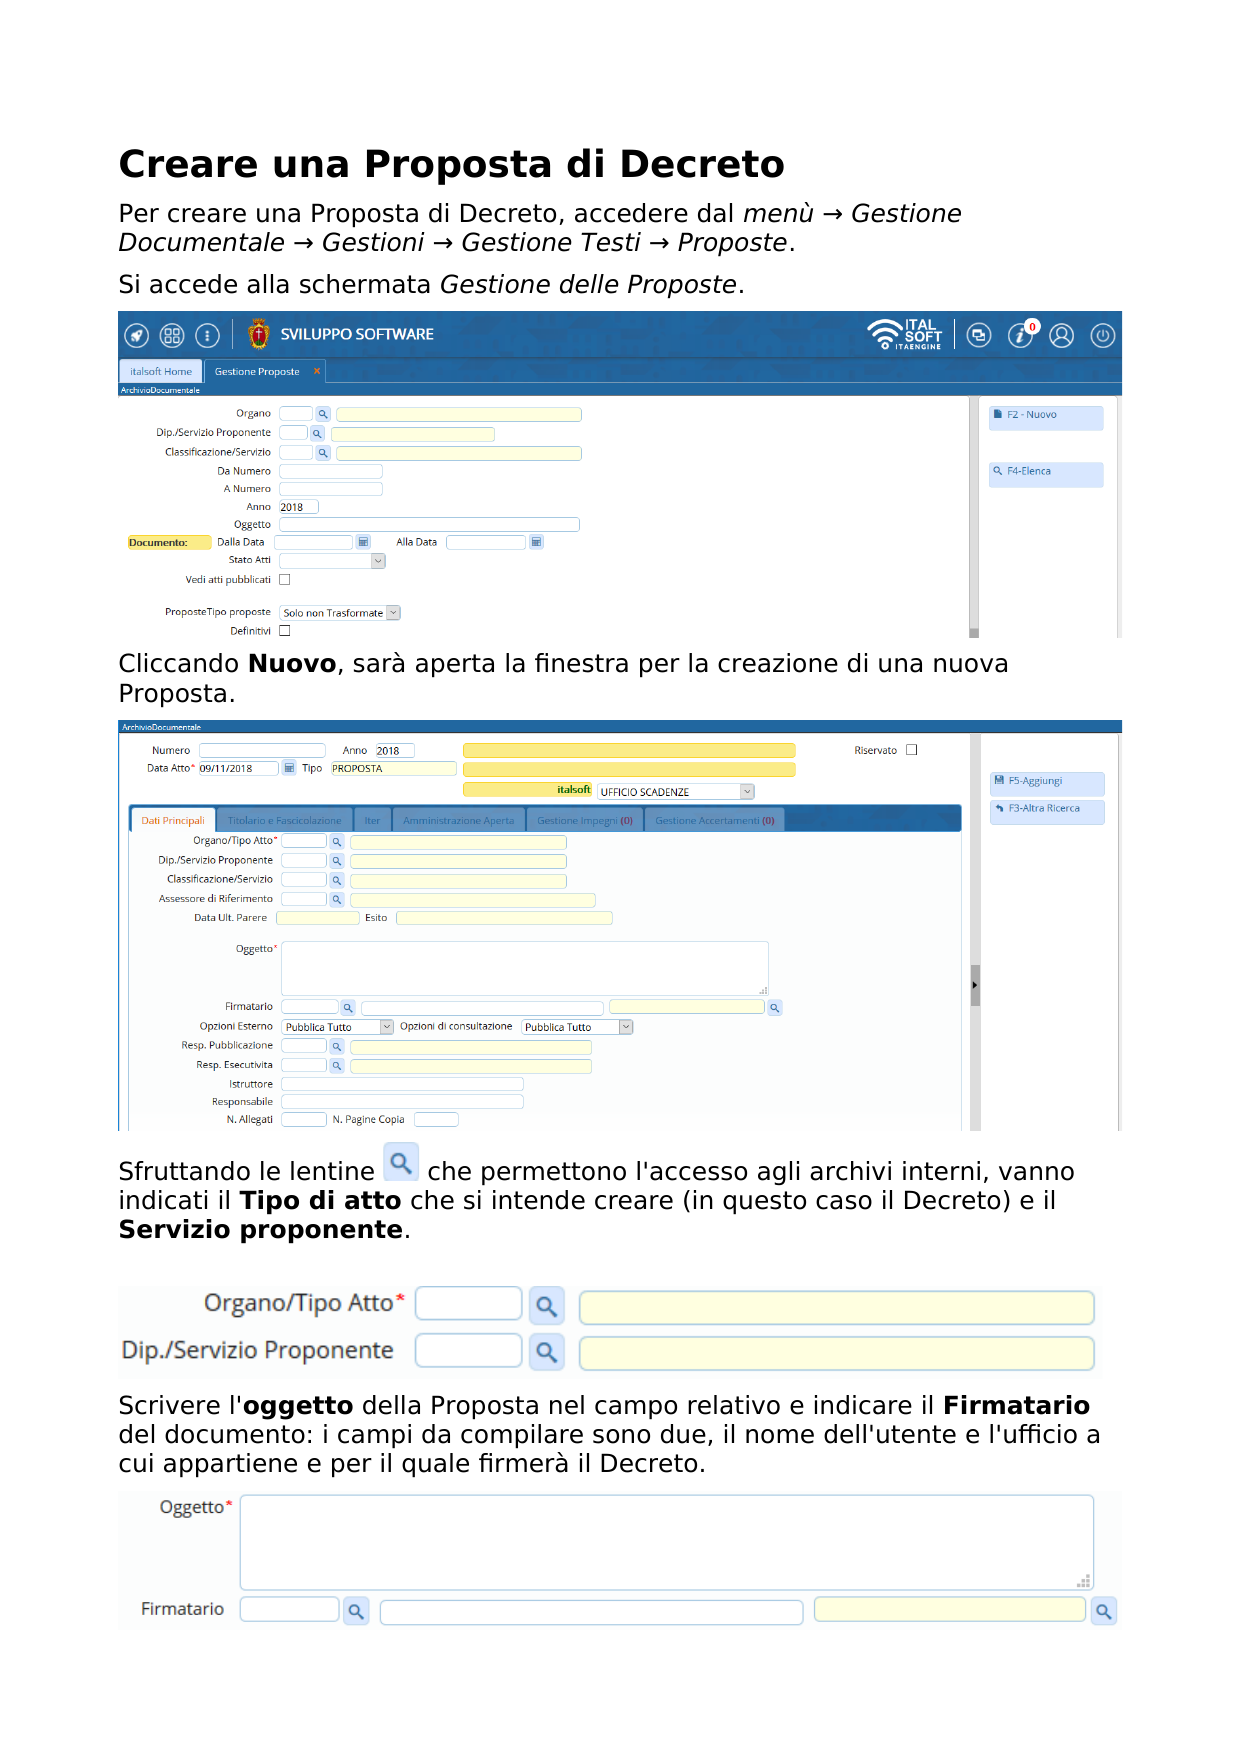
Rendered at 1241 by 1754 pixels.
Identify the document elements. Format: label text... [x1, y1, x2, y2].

text Cliccando Nuovo, sarà aperta la finestra per la creazione di una nuova Proposta. [118, 650, 1122, 708]
picture [118, 1491, 1123, 1630]
text Scrivere l'oggetto della Proposta nel campo relativo e indicare il Firmatario del documento: i campi da compilare sono due, il nome dell'utente e l'ufficio a cui appartiene e per il quale firmerà il Decreto. [118, 1391, 1122, 1478]
text Si accede alla schermata Gestione delle Proposte. [118, 270, 1122, 299]
subtitle Creare una Proposta di Decreto [118, 143, 1122, 187]
picture [383, 1142, 420, 1181]
text Per creare una Proposta di Decreto, accedere dal menù → Gestione Documentale → Gestioni → Gestione Testi → Proposte. [118, 199, 1122, 258]
picture [118, 720, 1123, 1131]
text Sfruttando le lentine che permettono l'accesso agli archivi interni, vanno indicati il Tipo di atto che si intende creare (in questo caso il Decreto) e il Servizio proponente. [118, 1143, 1122, 1274]
picture [118, 311, 1123, 638]
picture [118, 1286, 1103, 1379]
